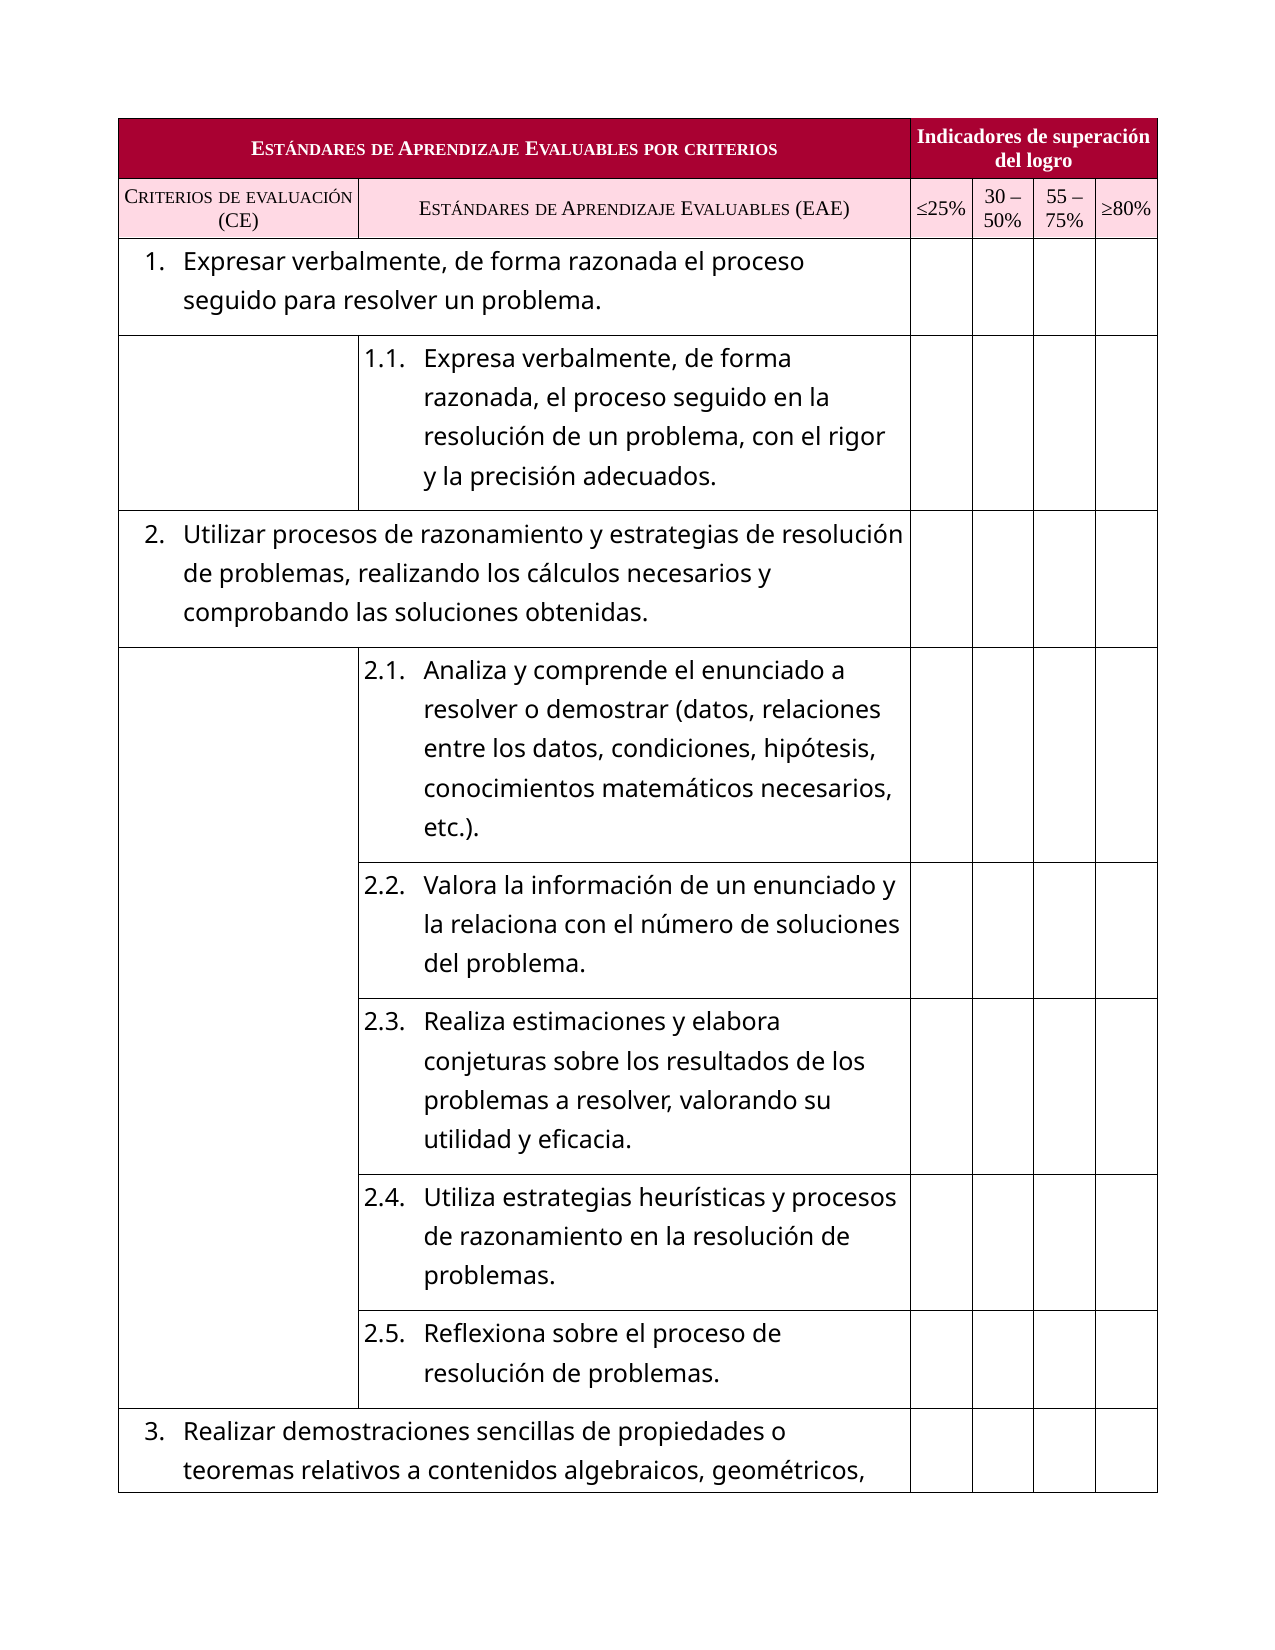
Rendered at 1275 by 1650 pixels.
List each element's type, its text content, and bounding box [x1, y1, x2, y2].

table_cell Estándares de Aprendizaje Evaluables (EAE) [359, 179, 910, 237]
table_cell [1096, 336, 1157, 510]
table_cell [911, 239, 972, 335]
table_header Indicadores de superación del logro [911, 118, 1157, 178]
table_cell [973, 999, 1033, 1174]
table_cell [1096, 1409, 1157, 1492]
table_cell [911, 648, 972, 862]
table_cell Expresa verbalmente, de forma razonada, el proceso seguido en la resolución de un problema, con el rigor y la precisión adecuados. [359, 336, 910, 510]
table_cell Utiliza estrategias heurísticas y procesos de razonamiento en la resolución de problemas. [359, 1175, 910, 1310]
table_cell [973, 1311, 1033, 1407]
table_cell [1096, 863, 1157, 998]
table_cell [119, 336, 358, 510]
table_cell 30 – 50% [973, 179, 1033, 237]
table_cell [911, 999, 972, 1174]
table_cell [911, 1409, 972, 1492]
table_cell [1096, 1311, 1157, 1407]
table_cell Analiza y comprende el enunciado a resolver o demostrar (datos, relaciones entre los datos, condiciones, hipótesis, conocimientos matemáticos necesarios, etc.). [359, 648, 910, 862]
table_cell [1034, 863, 1095, 998]
table_cell 55 – 75% [1034, 179, 1095, 237]
table_cell [1096, 239, 1157, 335]
table_cell [1034, 511, 1095, 647]
table_cell [973, 239, 1033, 335]
table_cell [1096, 511, 1157, 647]
table_cell [119, 648, 358, 1407]
table_cell Realiza estimaciones y elabora conjeturas sobre los resultados de los problemas a resolver, valorando su utilidad y eficacia. [359, 999, 910, 1174]
table_cell Utilizar procesos de razonamiento y estrategias de resolución de problemas, realizando los cálculos necesarios y comprobando las soluciones obtenidas. [119, 511, 910, 647]
table_cell [911, 1311, 972, 1407]
table_cell Reflexiona sobre el proceso de resolución de problemas. [359, 1311, 910, 1407]
table_cell [911, 511, 972, 647]
table_cell [973, 648, 1033, 862]
table_cell [973, 863, 1033, 998]
table_cell Criterios de evaluación (CE) [119, 179, 358, 237]
table_cell [1034, 648, 1095, 862]
table_cell [1034, 1311, 1095, 1407]
table_cell Realizar demostraciones sencillas de propiedades o teoremas relativos a contenidos algebraicos, geométricos, [119, 1409, 910, 1492]
table_cell [1034, 336, 1095, 510]
table_cell [911, 336, 972, 510]
table_cell [1034, 239, 1095, 335]
table_header Estándares de Aprendizaje Evaluables por criterios [119, 119, 910, 178]
table_cell [1096, 648, 1157, 862]
table_cell [911, 863, 972, 998]
table_cell [1034, 1409, 1095, 1492]
table_cell [973, 511, 1033, 647]
table_cell [911, 1175, 972, 1310]
table_cell [1034, 999, 1095, 1174]
table_cell [973, 1175, 1033, 1310]
table_cell [973, 336, 1033, 510]
table_cell [1034, 1175, 1095, 1310]
table_cell ≥80% [1096, 179, 1157, 237]
table_cell Expresar verbalmente, de forma razonada el proceso seguido para resolver un problema. [119, 239, 910, 335]
table_cell Valora la información de un enunciado y la relaciona con el número de soluciones del problema. [359, 863, 910, 998]
table_cell [1096, 1175, 1157, 1310]
table_cell [1096, 999, 1157, 1174]
table_cell ≤25% [911, 179, 972, 237]
table_cell [973, 1409, 1033, 1492]
